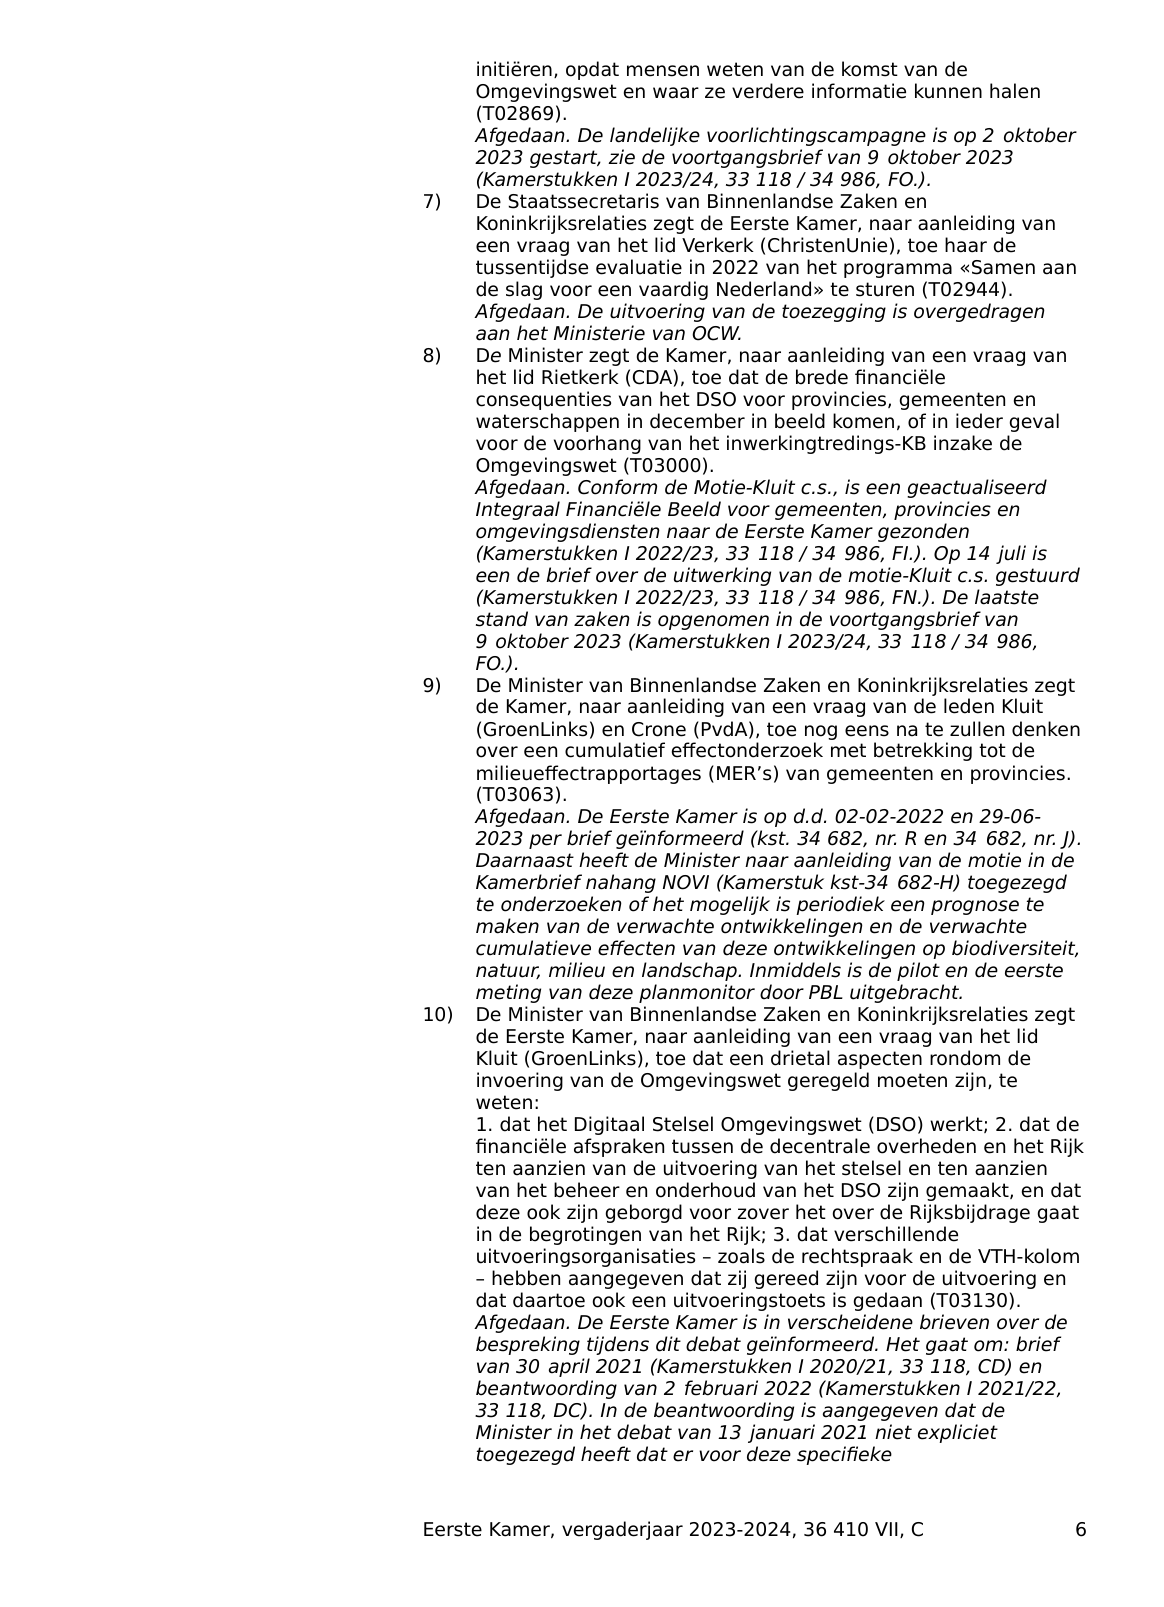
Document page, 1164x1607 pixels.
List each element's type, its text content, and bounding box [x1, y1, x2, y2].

text initiëren, opdat mensen weten van de komst van de Omgevingswet en waar ze verdere informatie kunnen halen (T02869). [422, 59, 1087, 125]
text 1. dat het Digitaal Stelsel Omgevingswet (DSO) werkt; 2. dat de financiële afspraken tussen de decentrale overheden en het Rijk ten aanzien van de uitvoering van het stelsel en ten aanzien van het beheer en onderhoud van het DSO zijn gemaakt, en dat deze ook zijn geborgd voor zover het over de Rijksbijdrage gaat in de begrotingen van het Rijk; 3. dat verschillende uitvoeringsorganisaties – zoals de rechtspraak en de VTH-kolom – hebben aangegeven dat zij gereed zijn voor de uitvoering en dat daartoe ook een uitvoeringstoets is gedaan (T03130). [475, 1114, 1087, 1312]
text 8) De Minister zegt de Kamer, naar aanleiding van een vraag van het lid Rietkerk (CDA), toe dat de brede financiële consequenties van het DSO voor provincies, gemeenten en waterschappen in december in beeld komen, of in ieder geval voor de voorhang van het inwerkingtredings-KB inzake de Omgevingswet (T03000). [422, 345, 1087, 477]
text Afgedaan. De Eerste Kamer is in verscheidene brieven over de bespreking tijdens dit debat geïnformeerd. Het gaat om: brief van 30 april 2021 (Kamerstukken I 2020/21, 33 118, CD) en beantwoording van 2 februari 2022 (Kamerstukken I 2021/22, 33 118, DC). In de beantwoording is aangegeven dat de Minister in het debat van 13 januari 2021 niet expliciet toegezegd heeft dat er voor deze specifieke [475, 1312, 1087, 1466]
text Afgedaan. De uitvoering van de toezegging is overgedragen aan het Ministerie van OCW. [475, 301, 1087, 345]
text Afgedaan. De Eerste Kamer is op d.d. 02-02-2022 en 29-06-2023 per brief geïnformeerd (kst. 34 682, nr. R en 34 682, nr. J). Daarnaast heeft de Minister naar aanleiding van de motie in de Kamerbrief nahang NOVI (Kamerstuk kst-34 682-H) toegezegd te onderzoeken of het mogelijk is periodiek een prognose te maken van de verwachte ontwikkelingen en de verwachte cumulatieve effecten van deze ontwikkelingen op biodiversiteit, natuur, milieu en landschap. Inmiddels is de pilot en de eerste meting van deze planmonitor door PBL uitgebracht. [475, 806, 1087, 1004]
text Afgedaan. De landelijke voorlichtingscampagne is op 2 oktober 2023 gestart, zie de voortgangsbrief van 9 oktober 2023 (Kamerstukken I 2023/24, 33 118 / 34 986, FO.). [475, 125, 1087, 191]
text Afgedaan. Conform de Motie-Kluit c.s., is een geactualiseerd Integraal Financiële Beeld voor gemeenten, provincies en omgevingsdiensten naar de Eerste Kamer gezonden (Kamerstukken I 2022/23, 33 118 / 34 986, FI.). Op 14 juli is een de brief over de uitwerking van de motie-Kluit c.s. gestuurd (Kamerstukken I 2022/23, 33 118 / 34 986, FN.). De laatste stand van zaken is opgenomen in de voortgangsbrief van 9 oktober 2023 (Kamerstukken I 2023/24, 33 118 / 34 986, FO.). [475, 477, 1087, 674]
text 7) De Staatssecretaris van Binnenlandse Zaken en Koninkrijksrelaties zegt de Eerste Kamer, naar aanleiding van een vraag van het lid Verkerk (ChristenUnie), toe haar de tussentijdse evaluatie in 2022 van het programma «Samen aan de slag voor een vaardig Nederland» te sturen (T02944). [422, 191, 1087, 301]
text 10) De Minister van Binnenlandse Zaken en Koninkrijksrelaties zegt de Eerste Kamer, naar aanleiding van een vraag van het lid Kluit (GroenLinks), toe dat een drietal aspecten rondom de invoering van de Omgevingswet geregeld moeten zijn, te weten: [422, 1004, 1087, 1114]
text 9) De Minister van Binnenlandse Zaken en Koninkrijksrelaties zegt de Kamer, naar aanleiding van een vraag van de leden Kluit (GroenLinks) en Crone (PvdA), toe nog eens na te zullen denken over een cumulatief effectonderzoek met betrekking tot de milieueffectrapportages (MER’s) van gemeenten en provincies. (T03063). [422, 674, 1087, 806]
